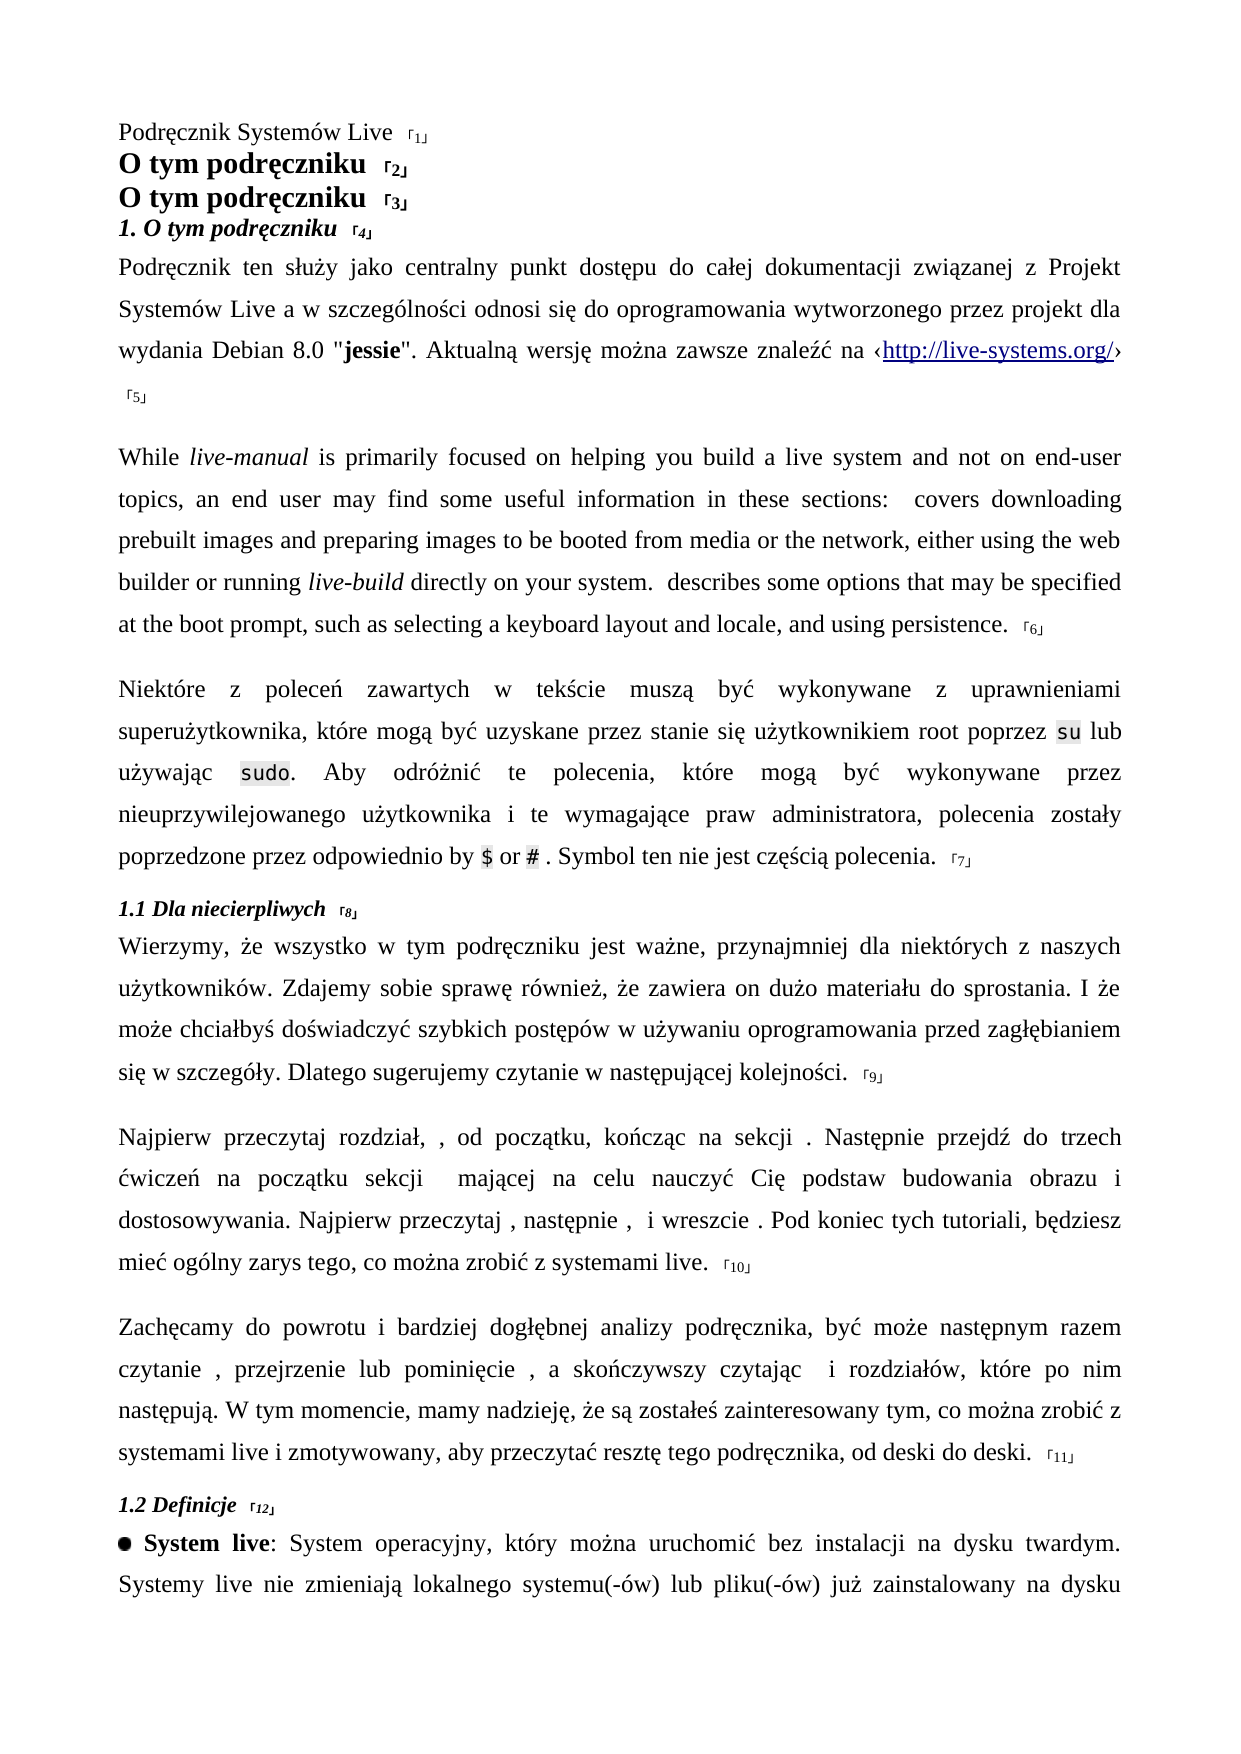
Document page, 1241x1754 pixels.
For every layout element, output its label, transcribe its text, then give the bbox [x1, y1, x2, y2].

text Wierzymy, że wszystko w tym podręczniku jest ważne, przynajmniej dla niektórych z naszych użytkowników. Zdajemy sobie sprawę również, że zawiera on dużo materiału do sprostania. I że może chciałbyś doświadczyć szybkich postępów w używaniu oprogramowania przed zagłębianiem się w szczegóły. Dlatego sugerujemy czytanie w następującej kolejności. 「9」 [118, 932, 1122, 1085]
text Najpierw przeczytaj rozdział, O tym podręczniku, od początku, kończąc na sekcji Warunki. Następnie przejdź do trzech ćwiczeń na początku sekcji Przykłady mającej na celu nauczyć Cię podstaw budowania obrazu i dostosowywania. Najpierw przeczytaj Używanie przykładów, następnie Tutorial 1: Domyślny obraz, Tutorial 2: Narzędzie przeglądarka i wreszcie Tutorial 3: Spersonalizowany obraz. Pod koniec tych tutoriali, będziesz mieć ogólny zarys tego, co można zrobić z systemami live. 「10」 [118, 1123, 1122, 1276]
subtitle 1. O tym podręczniku 「4」 [118, 213, 1122, 241]
subtitle O tym podręczniku 「3」 [118, 180, 1122, 213]
text Zachęcamy do powrotu i bardziej dogłębnej analizy podręcznika, być może następnym razem czytanie Podstaw, przejrzenie lub pominięcie Budowanie obrazu netboot, a skończywszy czytając Omówienie dostosowywania i rozdziałów, które po nim następują. W tym momencie, mamy nadzieję, że są zostałeś zainteresowany tym, co można zrobić z systemami live i zmotywowany, aby przeczytać resztę tego podręcznika, od deski do deski. 「11」 [118, 1313, 1122, 1466]
subtitle 1.1 Dla niecierpliwych 「8」 [118, 896, 1122, 921]
text Niektóre z poleceń zawartych w tekście muszą być wykonywane z uprawnieniami superużytkownika, które mogą być uzyskane przez stanie się użytkownikiem root poprzez su lub używając sudo. Aby odróżnić te polecenia, które mogą być wykonywane przez nieuprzywilejowanego użytkownika i te wymagające praw administratora, polecenia zostały poprzedzone przez odpowiednio by $ or # . Symbol ten nie jest częścią polecenia. 「7」 [118, 675, 1122, 870]
text While live-manual is primarily focused on helping you build a live system and not on end-user topics, an end user may find some useful information in these sections: The Basics covers downloading prebuilt images and preparing images to be booted from media or the network, either using the web builder or running live-build directly on your system. Customizing run time behaviours describes some options that may be specified at the boot prompt, such as selecting a keyboard layout and locale, and using persistence. 「6」 [118, 443, 1122, 638]
text Podręcznik ten służy jako centralny punkt dostępu do całej dokumentacji związanej z Projekt Systemów Live a w szczególności odnosi się do oprogramowania wytworzonego przez projekt dla wydania Debian 8.0 "jessie". Aktualną wersję można zawsze znaleźć na ‹http://live-systems.org/› 「5」 [118, 253, 1122, 406]
subtitle 1.2 Definicje 「12」 [118, 1492, 1122, 1517]
text System live: System operacyjny, który można uruchomić bez instalacji na dysku twardym. Systemy live nie zmieniają lokalnego systemu(-ów) lub pliku(-ów) już zainstalowany na dysku twardym komputera, chyba że zostało to specjalnie ustawione. Systemy live są zwykle uruchamiane z nośników takich jak płyty CD, DVD lub pamięci USB. Niektóre mogą się także uruchamiać z sieci (za pośrednictwem obrazów netboot, patrz Budowanie obrazu netboot) i przez Internet (za pomocą parametru startowego fetch=URL, patrz Webbooting). webbooting). 「13」 [118, 1529, 1122, 1598]
subtitle O tym podręczniku 「2」 [118, 146, 1122, 180]
picture [118, 1537, 132, 1551]
subtitle Podręcznik Systemów Live 「1」 [118, 118, 1122, 146]
